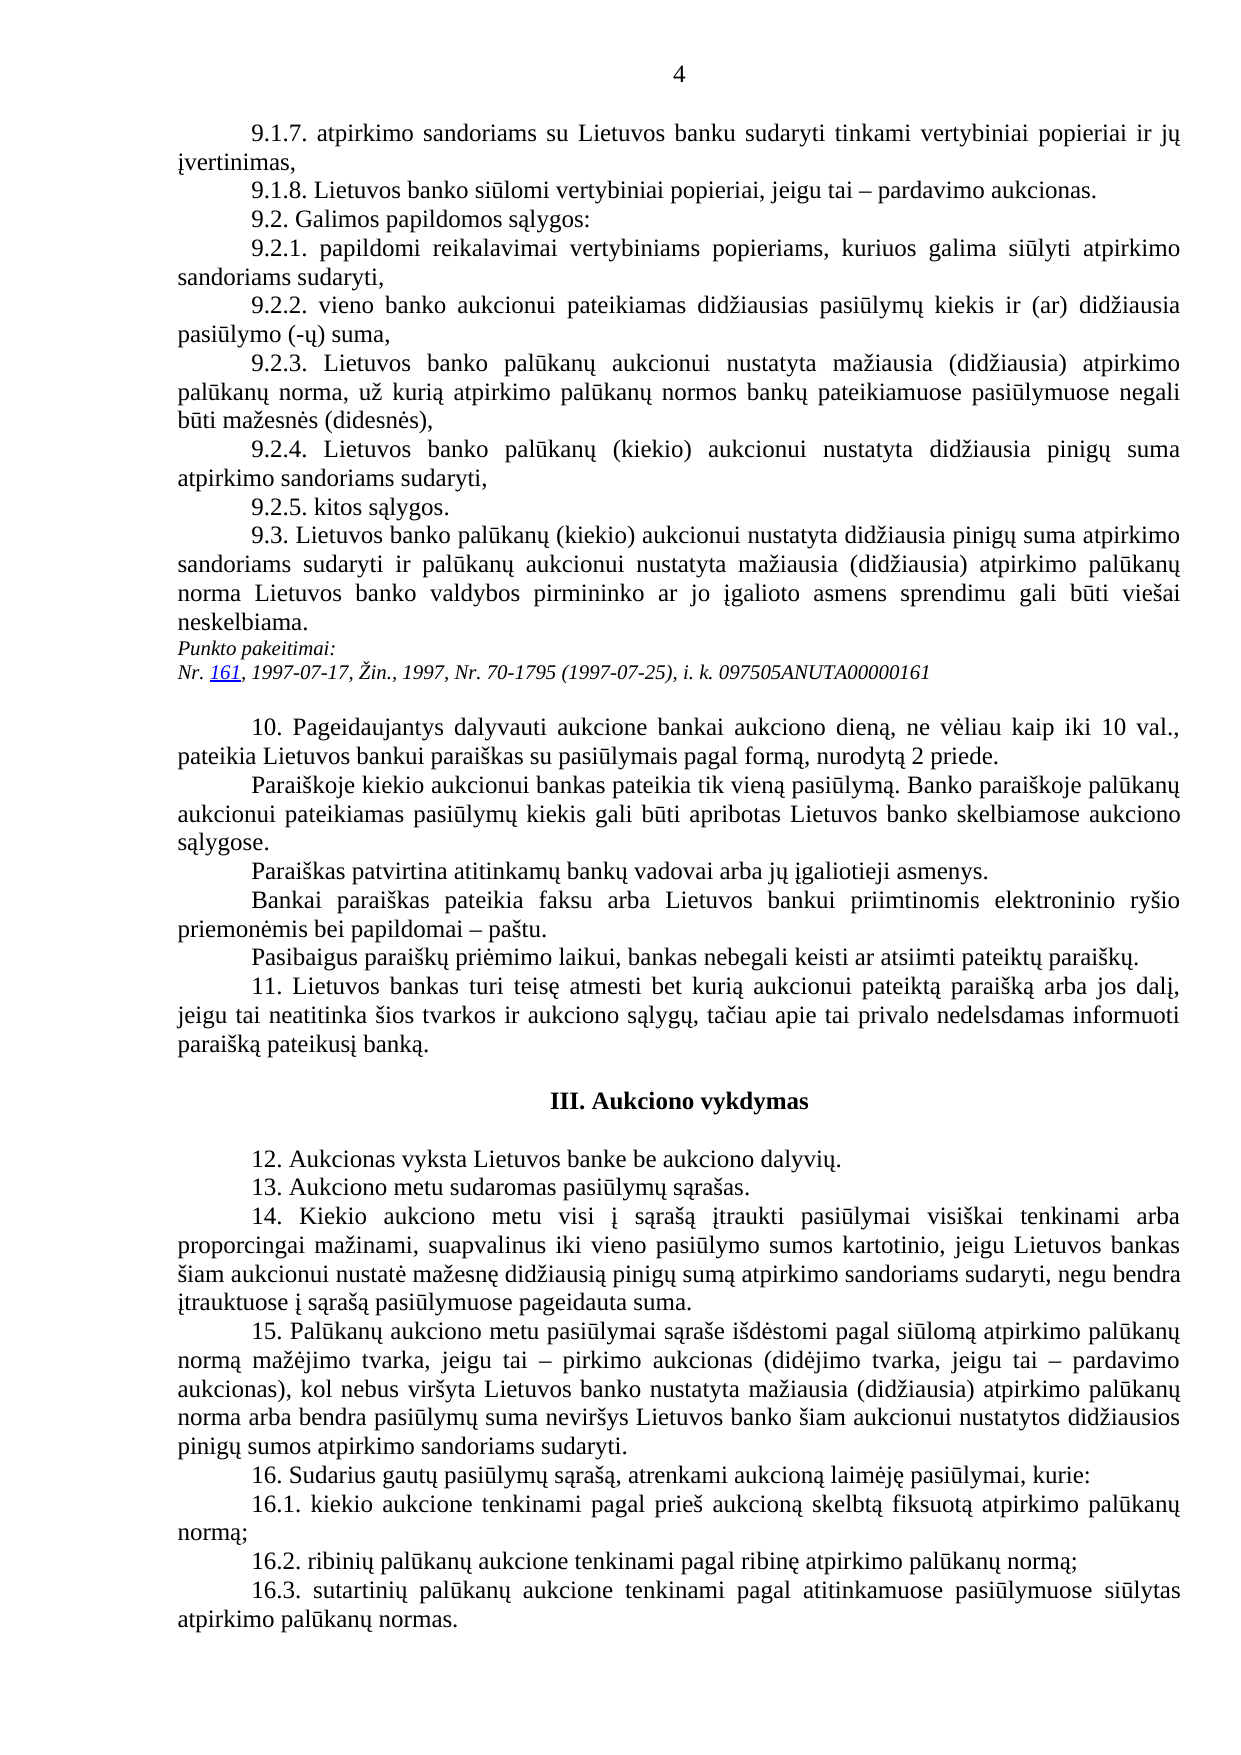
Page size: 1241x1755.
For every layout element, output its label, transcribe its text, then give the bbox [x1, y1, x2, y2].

text 16.1. kiekio aukcione tenkinami pagal prieš aukcioną skelbtą fiksuotą atpirkimo palūkanų normą; [177, 1489, 1181, 1546]
text Punkto pakeitimai: [177, 636, 1181, 660]
text 9.2.4. Lietuvos banko palūkanų (kiekio) aukcionui nustatyta didžiausia pinigų suma atpirkimo sandoriams sudaryti, [177, 434, 1181, 492]
text 9.2.2. vieno banko aukcionui pateikiamas didžiausias pasiūlymų kiekis ir (ar) didžiausia pasiūlymo (-ų) suma, [177, 291, 1181, 348]
text 9.2. Galimos papildomos sąlygos: [177, 204, 1181, 233]
text 11. Lietuvos bankas turi teisę atmesti bet kurią aukcionui pateiktą paraišką arba jos dalį, jeigu tai neatitinka šios tvarkos ir aukciono sąlygų, tačiau apie tai privalo nedelsdamas informuoti paraišką pateikusį banką. [177, 971, 1181, 1057]
text 9.2.3. Lietuvos banko palūkanų aukcionui nustatyta mažiausia (didžiausia) atpirkimo palūkanų norma, už kurią atpirkimo palūkanų normos bankų pateikiamuose pasiūlymuose negali būti mažesnės (didesnės), [177, 348, 1181, 434]
text 16.2. ribinių palūkanų aukcione tenkinami pagal ribinę atpirkimo palūkanų normą; [177, 1546, 1181, 1575]
text 13. Aukciono metu sudaromas pasiūlymų sąrašas. [177, 1172, 1181, 1201]
text 9.1.7. atpirkimo sandoriams su Lietuvos banku sudaryti tinkami vertybiniai popieriai ir jų įvertinimas, [177, 118, 1181, 176]
text 14. Kiekio aukciono metu visi į sąrašą įtraukti pasiūlymai visiškai tenkinami arba proporcingai mažinami, suapvalinus iki vieno pasiūlymo sumos kartotinio, jeigu Lietuvos bankas šiam aukcionui nustatė mažesnę didžiausią pinigų sumą atpirkimo sandoriams sudaryti, negu bendra įtrauktuose į sąrašą pasiūlymuose pageidauta suma. [177, 1201, 1181, 1316]
text Paraiškoje kiekio aukcionui bankas pateikia tik vieną pasiūlymą. Banko paraiškoje palūkanų aukcionui pateikiamas pasiūlymų kiekis gali būti apribotas Lietuvos banko skelbiamose aukciono sąlygose. [177, 770, 1181, 856]
text 9.2.1. papildomi reikalavimai vertybiniams popieriams, kuriuos galima siūlyti atpirkimo sandoriams sudaryti, [177, 233, 1181, 291]
text 12. Aukcionas vyksta Lietuvos banke be aukciono dalyvių. [177, 1144, 1181, 1172]
text Bankai paraiškas pateikia faksu arba Lietuvos bankui priimtinomis elektroninio ryšio priemonėmis bei papildomai – paštu. [177, 885, 1181, 942]
text 16.3. sutartinių palūkanų aukcione tenkinami pagal atitinkamuose pasiūlymuose siūlytas atpirkimo palūkanų normas. [177, 1575, 1181, 1632]
text 9.2.5. kitos sąlygos. [177, 492, 1181, 521]
text Nr. 161, 1997-07-17, Žin., 1997, Nr. 70-1795 (1997-07-25), i. k. 097505ANUTA00000161 [177, 660, 1181, 684]
text Pasibaigus paraiškų priėmimo laikui, bankas nebegali keisti ar atsiimti pateiktų paraiškų. [177, 942, 1181, 971]
text 10. Pageidaujantys dalyvauti aukcione bankai aukciono dieną, ne vėliau kaip iki 10 val., pateikia Lietuvos bankui paraiškas su pasiūlymais pagal formą, nurodytą 2 priede. [177, 712, 1181, 770]
text Paraiškas patvirtina atitinkamų bankų vadovai arba jų įgaliotieji asmenys. [177, 856, 1181, 885]
text III. Aukciono vykdymas [177, 1086, 1181, 1115]
text 9.3. Lietuvos banko palūkanų (kiekio) aukcionui nustatyta didžiausia pinigų suma atpirkimo sandoriams sudaryti ir palūkanų aukcionui nustatyta mažiausia (didžiausia) atpirkimo palūkanų norma Lietuvos banko valdybos pirmininko ar jo įgalioto asmens sprendimu gali būti viešai neskelbiama. [177, 521, 1181, 636]
text 15. Palūkanų aukciono metu pasiūlymai sąraše išdėstomi pagal siūlomą atpirkimo palūkanų normą mažėjimo tvarka, jeigu tai – pirkimo aukcionas (didėjimo tvarka, jeigu tai – pardavimo aukcionas), kol nebus viršyta Lietuvos banko nustatyta mažiausia (didžiausia) atpirkimo palūkanų norma arba bendra pasiūlymų suma neviršys Lietuvos banko šiam aukcionui nustatytos didžiausios pinigų sumos atpirkimo sandoriams sudaryti. [177, 1316, 1181, 1460]
text 16. Sudarius gautų pasiūlymų sąrašą, atrenkami aukcioną laimėję pasiūlymai, kurie: [177, 1460, 1181, 1489]
text 9.1.8. Lietuvos banko siūlomi vertybiniai popieriai, jeigu tai – pardavimo aukcionas. [177, 176, 1181, 204]
